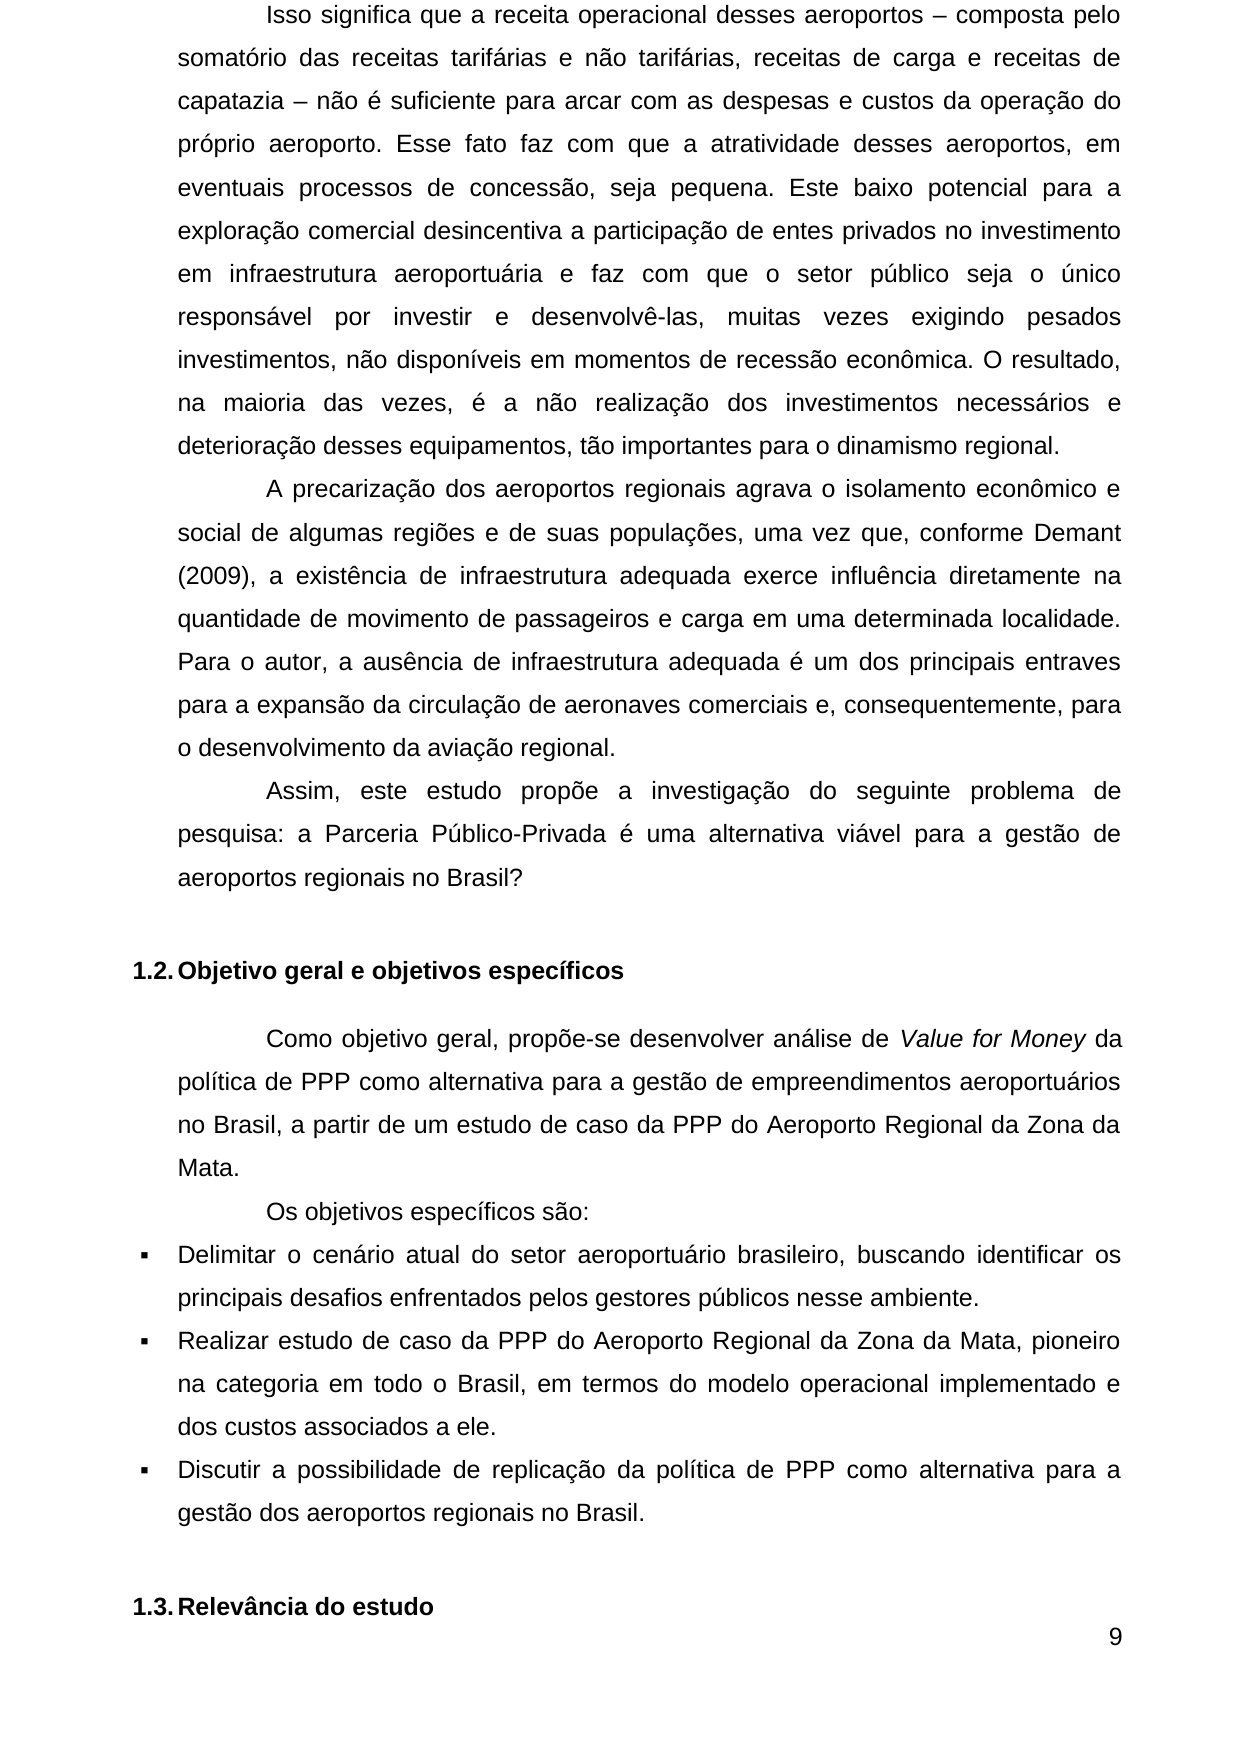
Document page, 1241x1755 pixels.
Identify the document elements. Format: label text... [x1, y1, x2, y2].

text A precarização dos aeroportos regionais agrava o isolamento econômico e social de algumas regiões e de suas populações, uma vez que, conforme Demant (2009), a existência de infraestrutura adequada exerce influência diretamente na quantidade de movimento de passageiros e carga em uma determinada localidade. Para o autor, a ausência de infraestrutura adequada é um dos principais entraves para a expansão da circulação de aeronaves comerciais e, consequentemente, para o desenvolvimento da aviação regional. [177, 474, 1122, 762]
list Delimitar o cenário atual do setor aeroportuário brasileiro, buscando identificar os principais desafios enfrentados pelos gestores públicos nesse ambiente. [140, 1240, 1122, 1312]
text Isso significa que a receita operacional desses aeroportos – composta pelo somatório das receitas tarifárias e não tarifárias, receitas de carga e receitas de capatazia – não é suficiente para arcar com as despesas e custos da operação do próprio aeroporto. Esse fato faz com que a atratividade desses aeroportos, em eventuais processos de concessão, seja pequena. Este baixo potencial para a exploração comercial desincentiva a participação de entes privados no investimento em infraestrutura aeroportuária e faz com que o setor público seja o único responsável por investir e desenvolvê-las, muitas vezes exigindo pesados investimentos, não disponíveis em momentos de recessão econômica. O resultado, na maioria das vezes, é a não realização dos investimentos necessários e deterioração desses equipamentos, tão importantes para o dinamismo regional. [177, 0, 1122, 460]
list Relevância do estudo [132, 1592, 1122, 1621]
list Discutir a possibilidade de replicação da política de PPP como alternativa para a gestão dos aeroportos regionais no Brasil. [140, 1455, 1122, 1527]
text Assim, este estudo propõe a investigação do seguinte problema de pesquisa: a Parceria Público-Privada é uma alternativa viável para a gestão de aeroportos regionais no Brasil? [177, 776, 1122, 891]
text Como objetivo geral, propõe-se desenvolver análise de Value for Money da política de PPP como alternativa para a gestão de empreendimentos aeroportuários no Brasil, a partir de um estudo de caso da PPP do Aeroporto Regional da Zona da Mata. [177, 1024, 1122, 1182]
text Os objetivos específicos são: [266, 1197, 1122, 1225]
list Realizar estudo de caso da PPP do Aeroporto Regional da Zona da Mata, pioneiro na categoria em todo o Brasil, em termos do modelo operacional implementado e dos custos associados a ele. [140, 1326, 1122, 1441]
list Objetivo geral e objetivos específicos [132, 956, 1122, 985]
